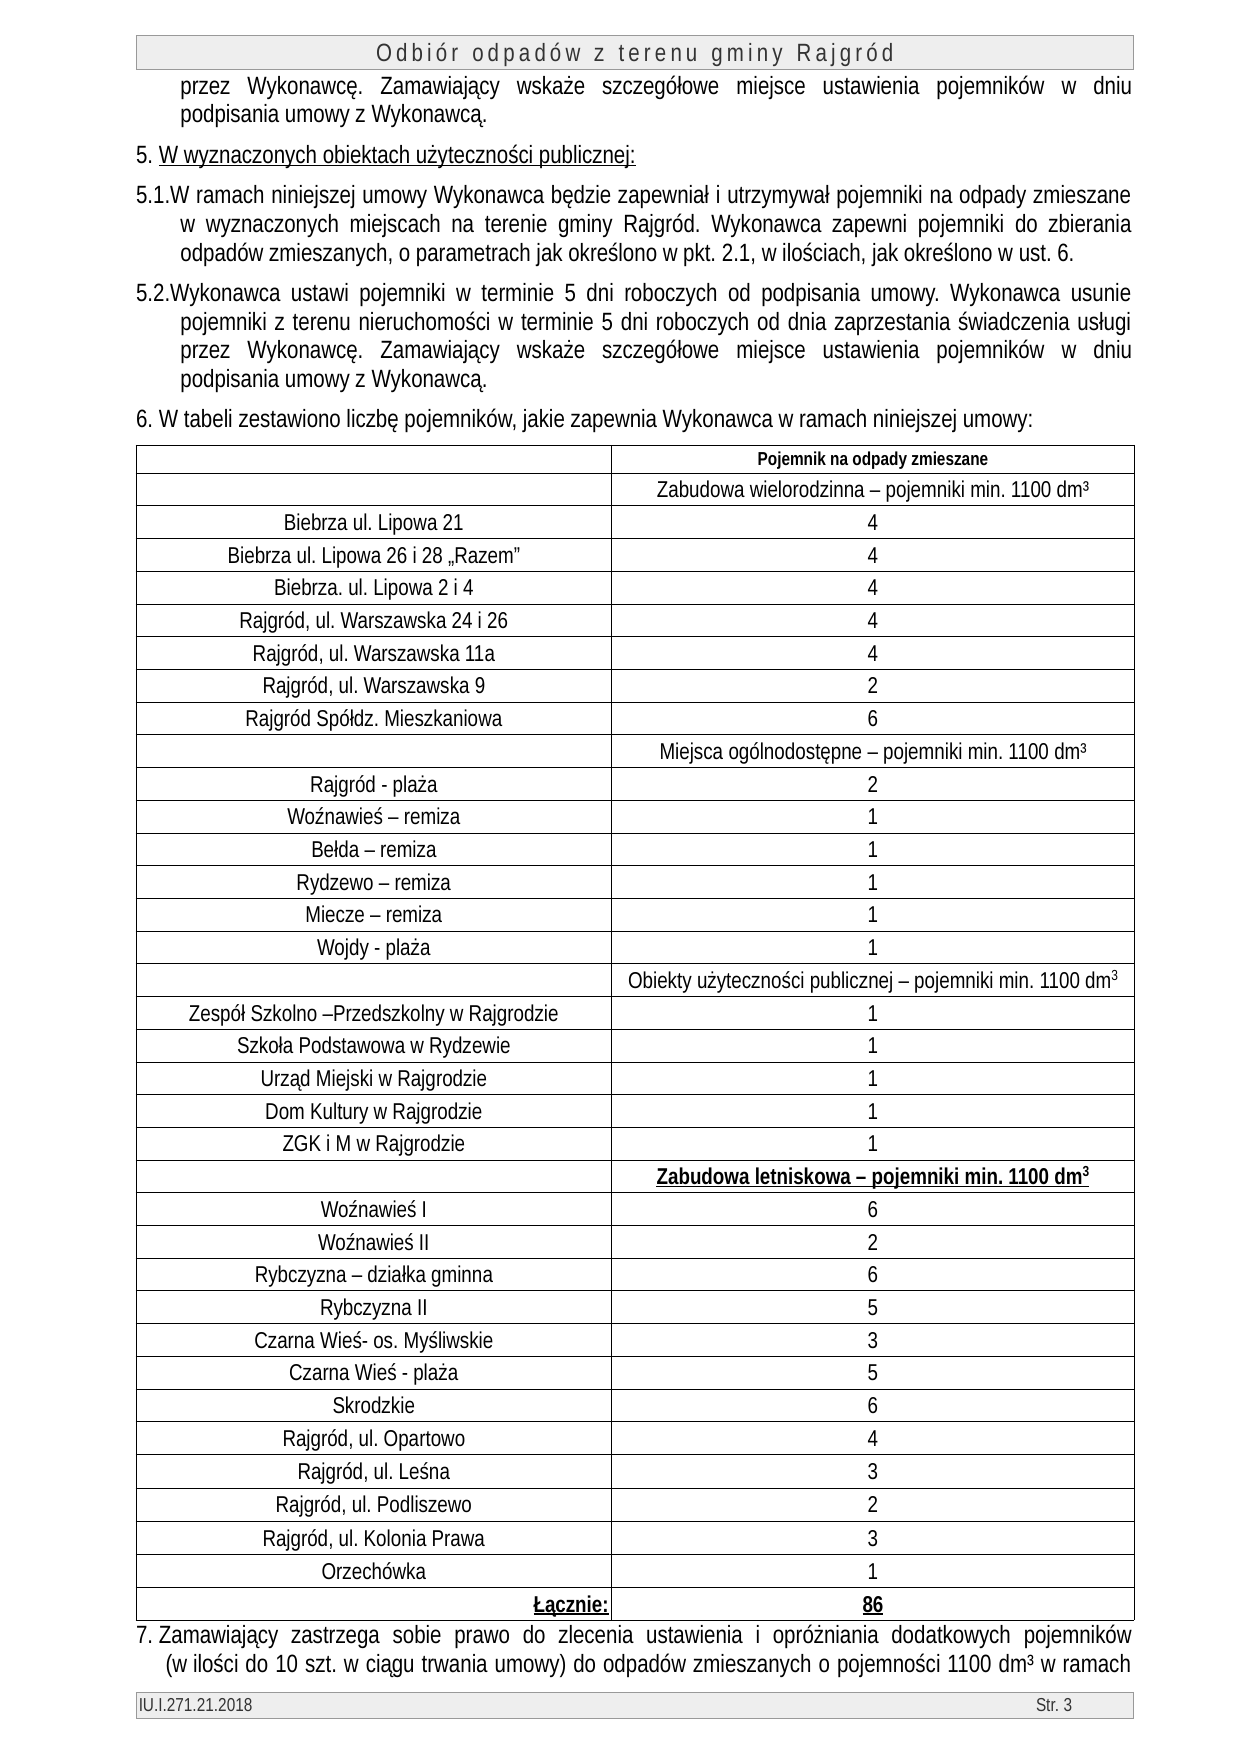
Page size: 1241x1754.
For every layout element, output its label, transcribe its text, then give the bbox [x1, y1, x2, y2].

table_cell 3 [612, 1455, 1134, 1488]
table_cell Dom Kultury w Rajgrodzie [137, 1095, 611, 1127]
table_cell Rybczyzna II [137, 1291, 611, 1323]
table_cell 4 [612, 572, 1134, 603]
table_cell Łącznie: [137, 1588, 611, 1620]
table_cell Miecze – remiza [137, 899, 611, 931]
table_cell Zespół Szkolno –Przedszkolny w Rajgrodzie [137, 997, 611, 1029]
table_cell 1 [612, 866, 1134, 898]
table_header [137, 446, 611, 473]
list W tabeli zestawiono liczbę pojemników, jakie zapewnia Wykonawca w ramach niniejszej umowy: [136, 404, 1134, 433]
table_cell [137, 1161, 611, 1192]
table_cell Zabudowa wielorodzinna – pojemniki min. 1100 dm³ [612, 474, 1134, 505]
table_cell Rajgród Spółdz. Mieszkaniowa [137, 703, 611, 734]
table_cell Woźnawieś I [137, 1193, 611, 1225]
table_cell 1 [612, 932, 1134, 963]
table_cell 4 [612, 506, 1134, 538]
table_cell 3 [612, 1324, 1134, 1356]
table_header Pojemnik na odpady zmieszane [612, 446, 1134, 473]
table_cell 6 [612, 703, 1134, 734]
table_cell 6 [612, 1390, 1134, 1421]
list Wykonawca ustawi pojemniki w terminie 5 dni roboczych od podpisania umowy. Wykonawca usunie pojemniki z terenu nieruchomości w terminie 5 dni roboczych od dnia zaprzestania świadczenia usługi przez Wykonawcę. Zamawiający wskaże szczegółowe miejsce ustawienia pojemników w dniu podpisania umowy z Wykonawcą. [136, 278, 1134, 393]
table_cell 1 [612, 1555, 1134, 1587]
table_cell Obiekty użyteczności publicznej – pojemniki min. 1100 dm3 [612, 964, 1134, 996]
table_cell Rajgród, ul. Warszawska 24 i 26 [137, 605, 611, 636]
table_cell Rajgród, ul. Opartowo [137, 1422, 611, 1454]
table_cell Szkoła Podstawowa w Rydzewie [137, 1030, 611, 1061]
table_cell 4 [612, 1422, 1134, 1454]
list Zamawiający zastrzega sobie prawo do zlecenia ustawienia i opróżniania dodatkowych pojemników (w ilości do 10 szt. w ciągu trwania umowy) do odpadów zmieszanych o pojemności 1100 dm³ w ramach [136, 1621, 1134, 1678]
table_cell 1 [612, 997, 1134, 1029]
table_cell Czarna Wieś- os. Myśliwskie [137, 1324, 611, 1356]
list W wyznaczonych obiektach użyteczności publicznej: [136, 140, 1134, 168]
table_cell Woźnawieś II [137, 1226, 611, 1258]
table_cell 1 [612, 1128, 1134, 1159]
table_cell Rajgród, ul. Warszawska 9 [137, 670, 611, 702]
table_cell 1 [612, 801, 1134, 832]
table_cell 1 [612, 834, 1134, 865]
table_cell 1 [612, 1063, 1134, 1094]
table_cell 6 [612, 1259, 1134, 1290]
table_cell [137, 735, 611, 767]
table_cell ZGK i M w Rajgrodzie [137, 1128, 611, 1159]
table_cell 5 [612, 1357, 1134, 1388]
table_cell Miejsca ogólnodostępne – pojemniki min. 1100 dm³ [612, 735, 1134, 767]
list W ramach niniejszej umowy Wykonawca będzie zapewniał i utrzymywał pojemniki na odpady zmieszane w wyznaczonych miejscach na terenie gminy Rajgród. Wykonawca zapewni pojemniki do zbierania odpadów zmieszanych, o parametrach jak określono w pkt. 2.1, w ilościach, jak określono w ust. 6. [136, 180, 1134, 266]
table_cell Biebrza. ul. Lipowa 2 i 4 [137, 572, 611, 603]
table_cell 4 [612, 605, 1134, 636]
table_cell 86 [612, 1588, 1134, 1620]
table_cell [137, 964, 611, 996]
table_cell Rajgród, ul. Kolonia Prawa [137, 1522, 611, 1554]
table_cell 2 [612, 768, 1134, 800]
table_cell Bełda – remiza [137, 834, 611, 865]
table_cell Czarna Wieś - plaża [137, 1357, 611, 1388]
table_cell 1 [612, 899, 1134, 931]
table_cell Skrodzkie [137, 1390, 611, 1421]
table_cell 1 [612, 1095, 1134, 1127]
table_cell Rajgród, ul. Warszawska 11a [137, 637, 611, 669]
table_cell 6 [612, 1193, 1134, 1225]
table_cell Wojdy - plaża [137, 932, 611, 963]
table_cell 2 [612, 1489, 1134, 1521]
table_cell Rajgród, ul. Leśna [137, 1455, 611, 1488]
table_cell 4 [612, 637, 1134, 669]
table_cell 2 [612, 670, 1134, 702]
table_cell Urząd Miejski w Rajgrodzie [137, 1063, 611, 1094]
list przez Wykonawcę. Zamawiający wskaże szczegółowe miejsce ustawienia pojemników w dniu podpisania umowy z Wykonawcą. [136, 71, 1134, 128]
table_cell Biebrza ul. Lipowa 21 [137, 506, 611, 538]
table_cell Rajgród - plaża [137, 768, 611, 800]
table_cell 2 [612, 1226, 1134, 1258]
table_cell 1 [612, 1030, 1134, 1061]
table_cell Rybczyzna – działka gminna [137, 1259, 611, 1290]
table_cell Zabudowa letniskowa – pojemniki min. 1100 dm3 [612, 1161, 1134, 1192]
table_cell 4 [612, 539, 1134, 571]
table_cell Orzechówka [137, 1555, 611, 1587]
table_cell Rydzewo – remiza [137, 866, 611, 898]
table_cell 3 [612, 1522, 1134, 1554]
table_cell Biebrza ul. Lipowa 26 i 28 „Razem” [137, 539, 611, 571]
table_cell Rajgród, ul. Podliszewo [137, 1489, 611, 1521]
table_cell [137, 474, 611, 505]
table_cell Woźnawieś – remiza [137, 801, 611, 832]
table_cell 5 [612, 1291, 1134, 1323]
